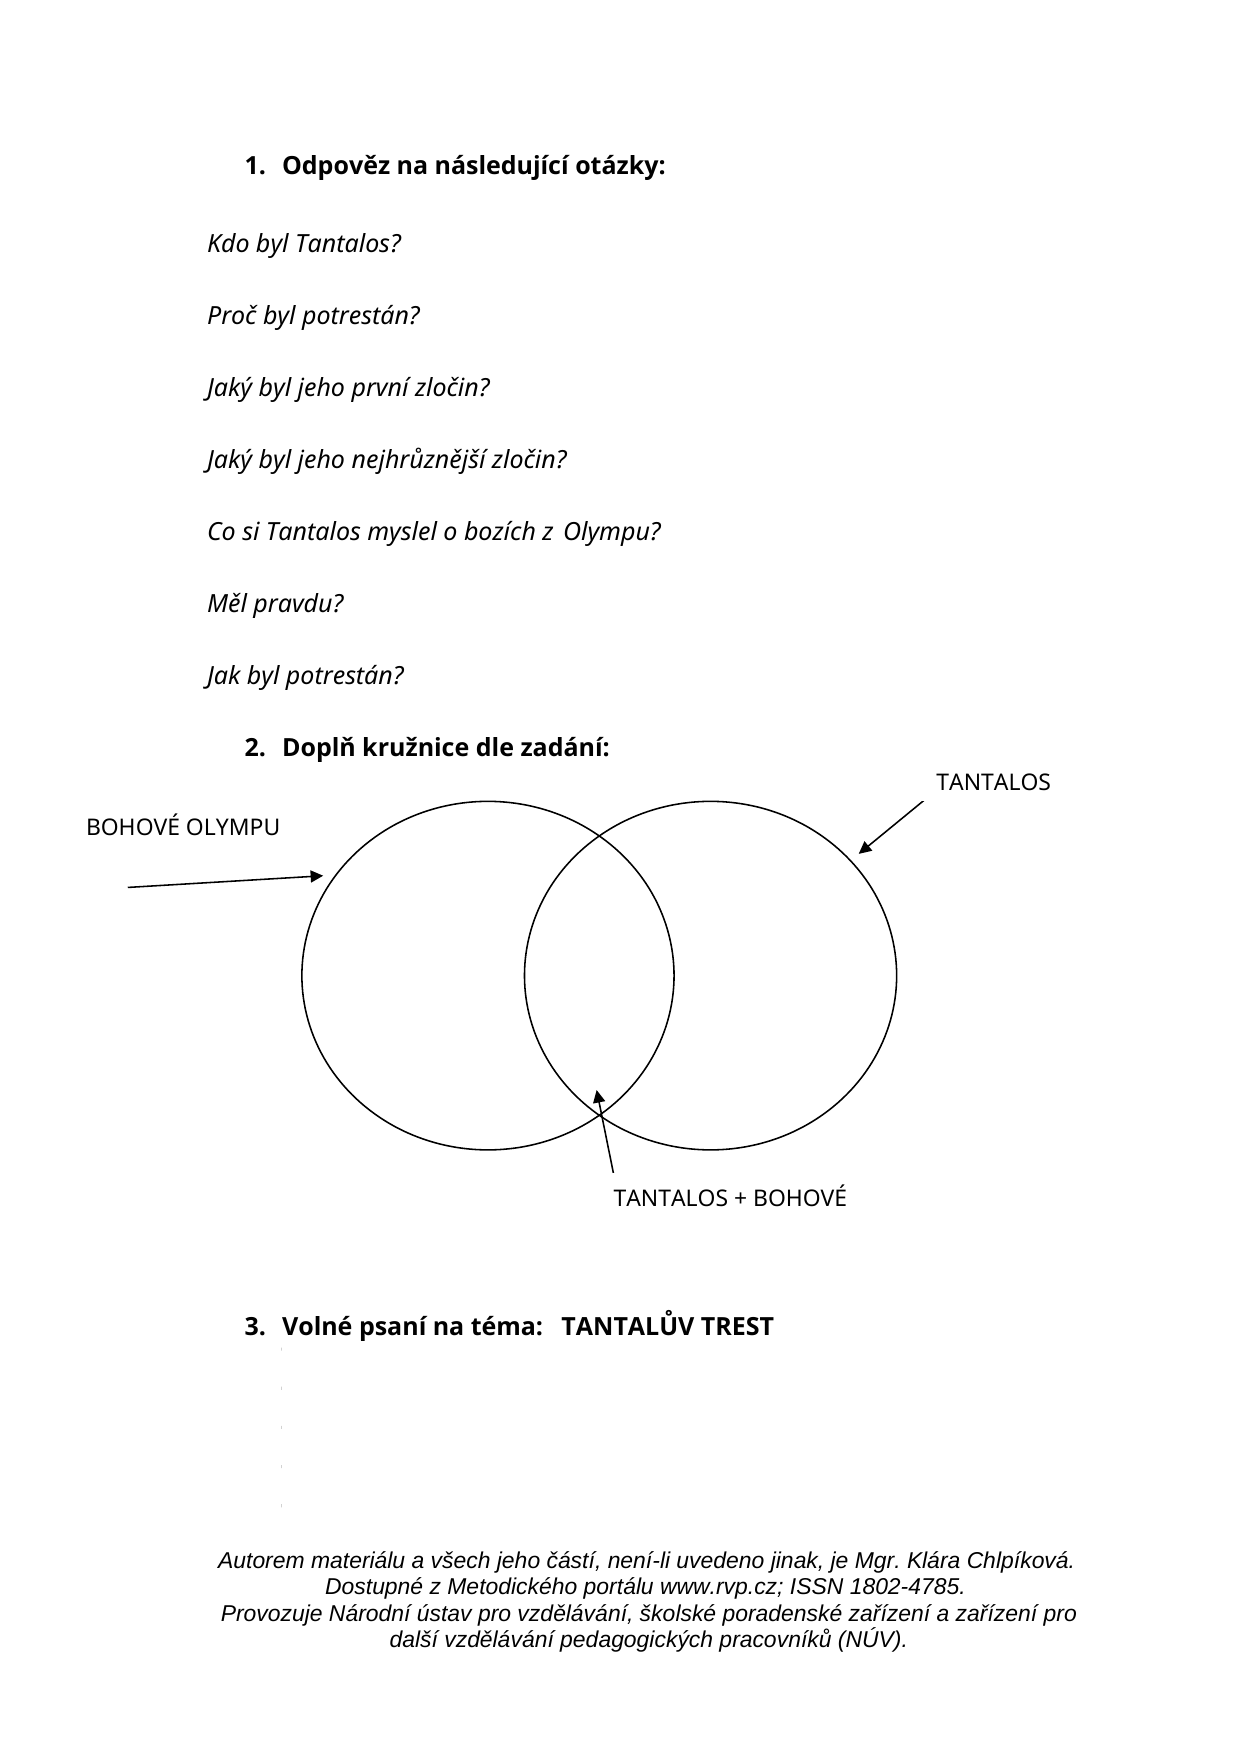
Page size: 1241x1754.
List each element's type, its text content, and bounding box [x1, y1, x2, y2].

text Jaký byl jeho nejhrůznější zločin? [207, 442, 1092, 476]
text TANTALOS + BOHOVÉ [613, 1182, 854, 1213]
text Kdo byl Tantalos? [207, 226, 1092, 260]
text BOHOVÉ OLYMPU [86, 811, 307, 842]
list Odpověz na následující otázky: [244, 148, 1092, 221]
list Doplň kružnice dle zadání: [244, 729, 1092, 763]
list TANTALOS [936, 766, 1104, 792]
text Jak byl potrestán? [207, 657, 1092, 691]
list Volné psaní na téma: TANTALŮV TREST [244, 1308, 1092, 1342]
text Měl pravdu? [207, 585, 1092, 619]
text Co si Tantalos myslel o bozích z Olympu? [207, 513, 1092, 548]
text Jaký byl jeho první zločin? [207, 370, 1092, 404]
text Proč byl potrestán? [207, 298, 1092, 332]
